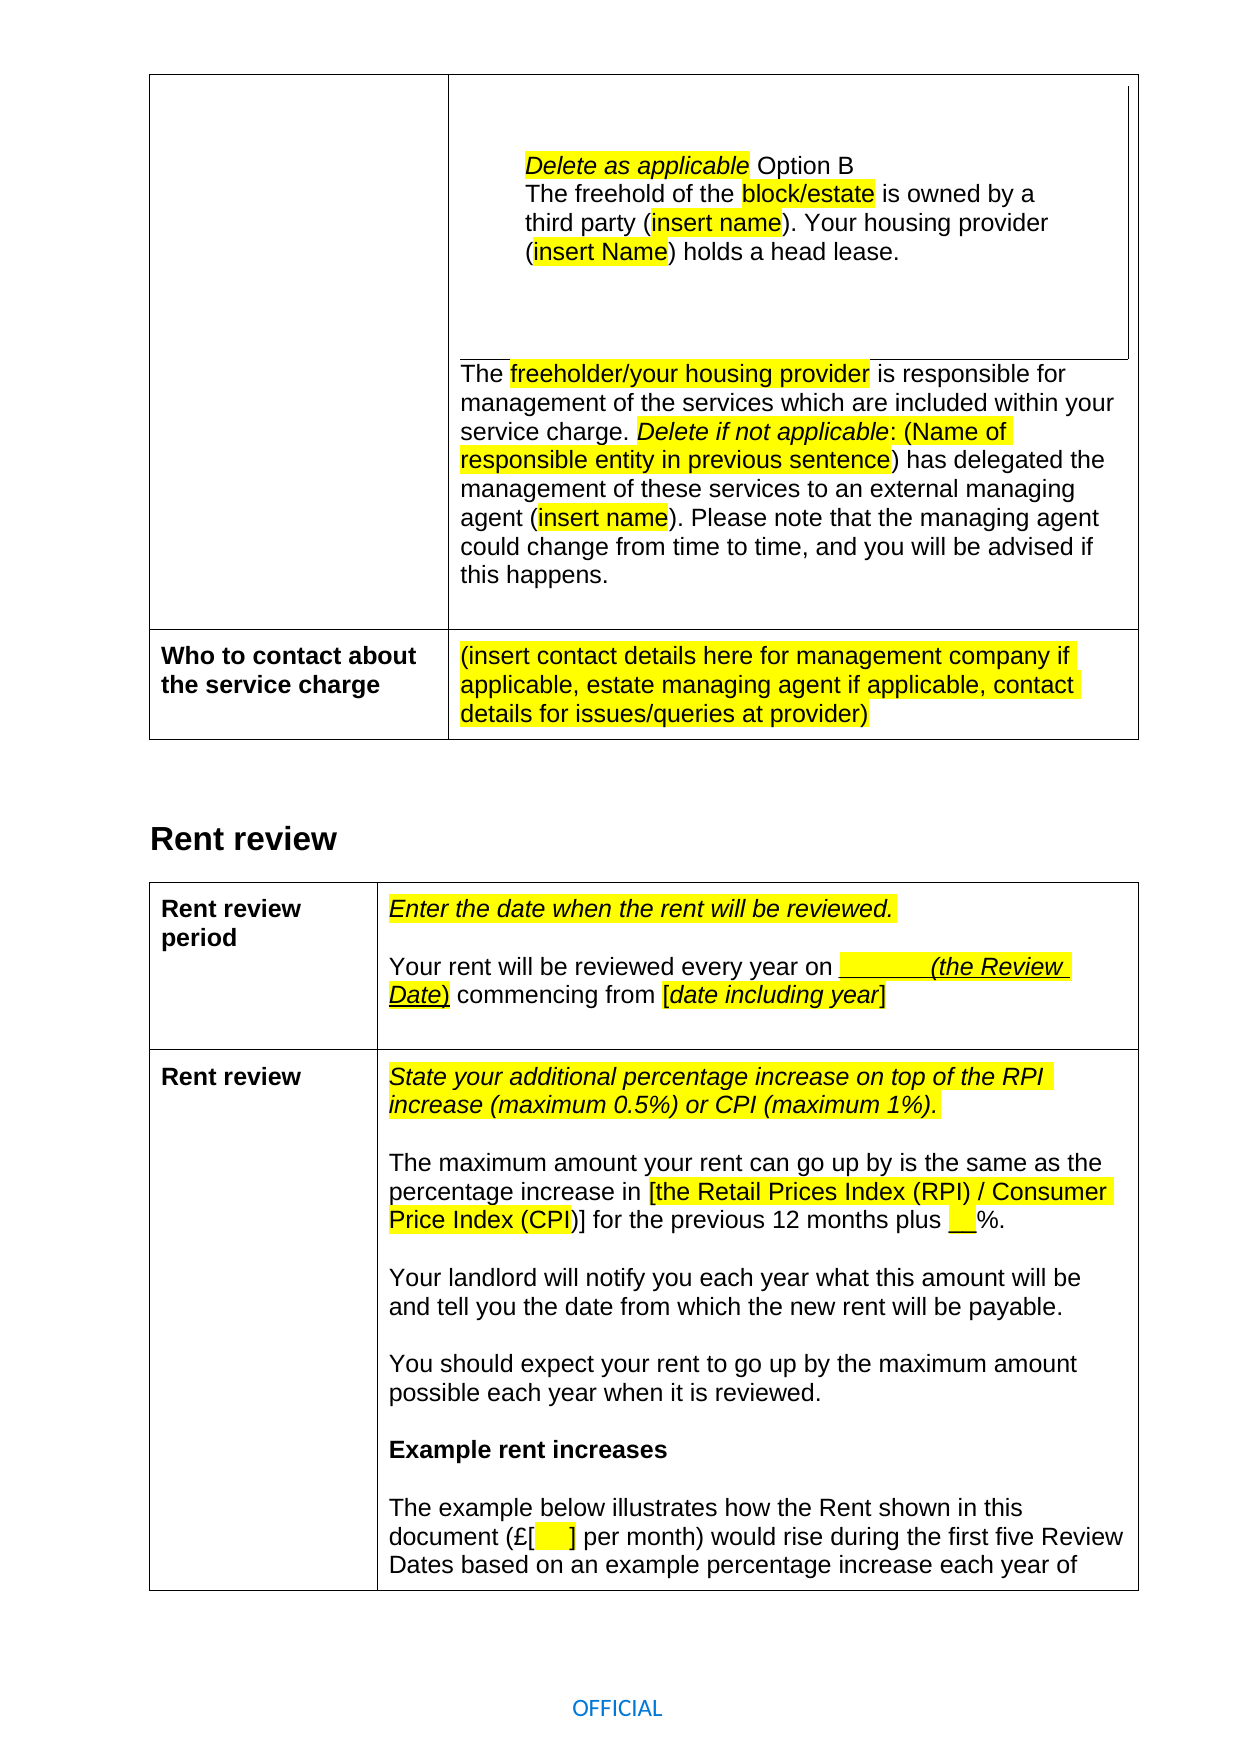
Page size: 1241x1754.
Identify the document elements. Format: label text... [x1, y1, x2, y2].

table_cell State your additional percentage increase on top of the RPI increase (maximum 0.5%) or CPI (maximum 1%). The maximum amount your rent can go up by is the same as the percentage increase in [the Retail Prices Index (RPI) / Consumer Price Index (CPI)] for the previous 12 months plus __%. Your landlord will notify you each year what this amount will be and tell you the date from which the new rent will be payable. You should expect your rent to go up by the maximum amount possible each year when it is reviewed. Example rent increases The example below illustrates how the Rent shown in this document (£[ ] per month) would rise during the first five Review Dates based on an example percentage increase each year of [378, 1050, 1138, 1590]
table_cell Who to contact about the service charge [150, 630, 448, 739]
table_cell Delete as applicable Option B The freehold of the block/estate is owned by a third party (insert name). Your housing provider (insert Name) holds a head lease. The freeholder/your housing provider is responsible for management of the services which are included within your service charge. Delete if not applicable: (Name of responsible entity in previous sentence) has delegated the management of these services to an external managing agent (insert name). Please note that the managing agent could change from time to time, and you will be advised if this happens. [449, 75, 1138, 629]
table_header Rent review period [150, 883, 377, 1049]
table_cell Rent review [150, 1050, 377, 1590]
table_header Enter the date when the rent will be reviewed. Your rent will be reviewed every year on ______ (the Review Date) commencing from [date including year] [378, 883, 1138, 1049]
subtitle Rent review [150, 818, 1090, 857]
table_cell [150, 75, 448, 629]
table_cell (insert contact details here for management company if applicable, estate managing agent if applicable, contact details for issues/queries at provider) [449, 630, 1138, 739]
